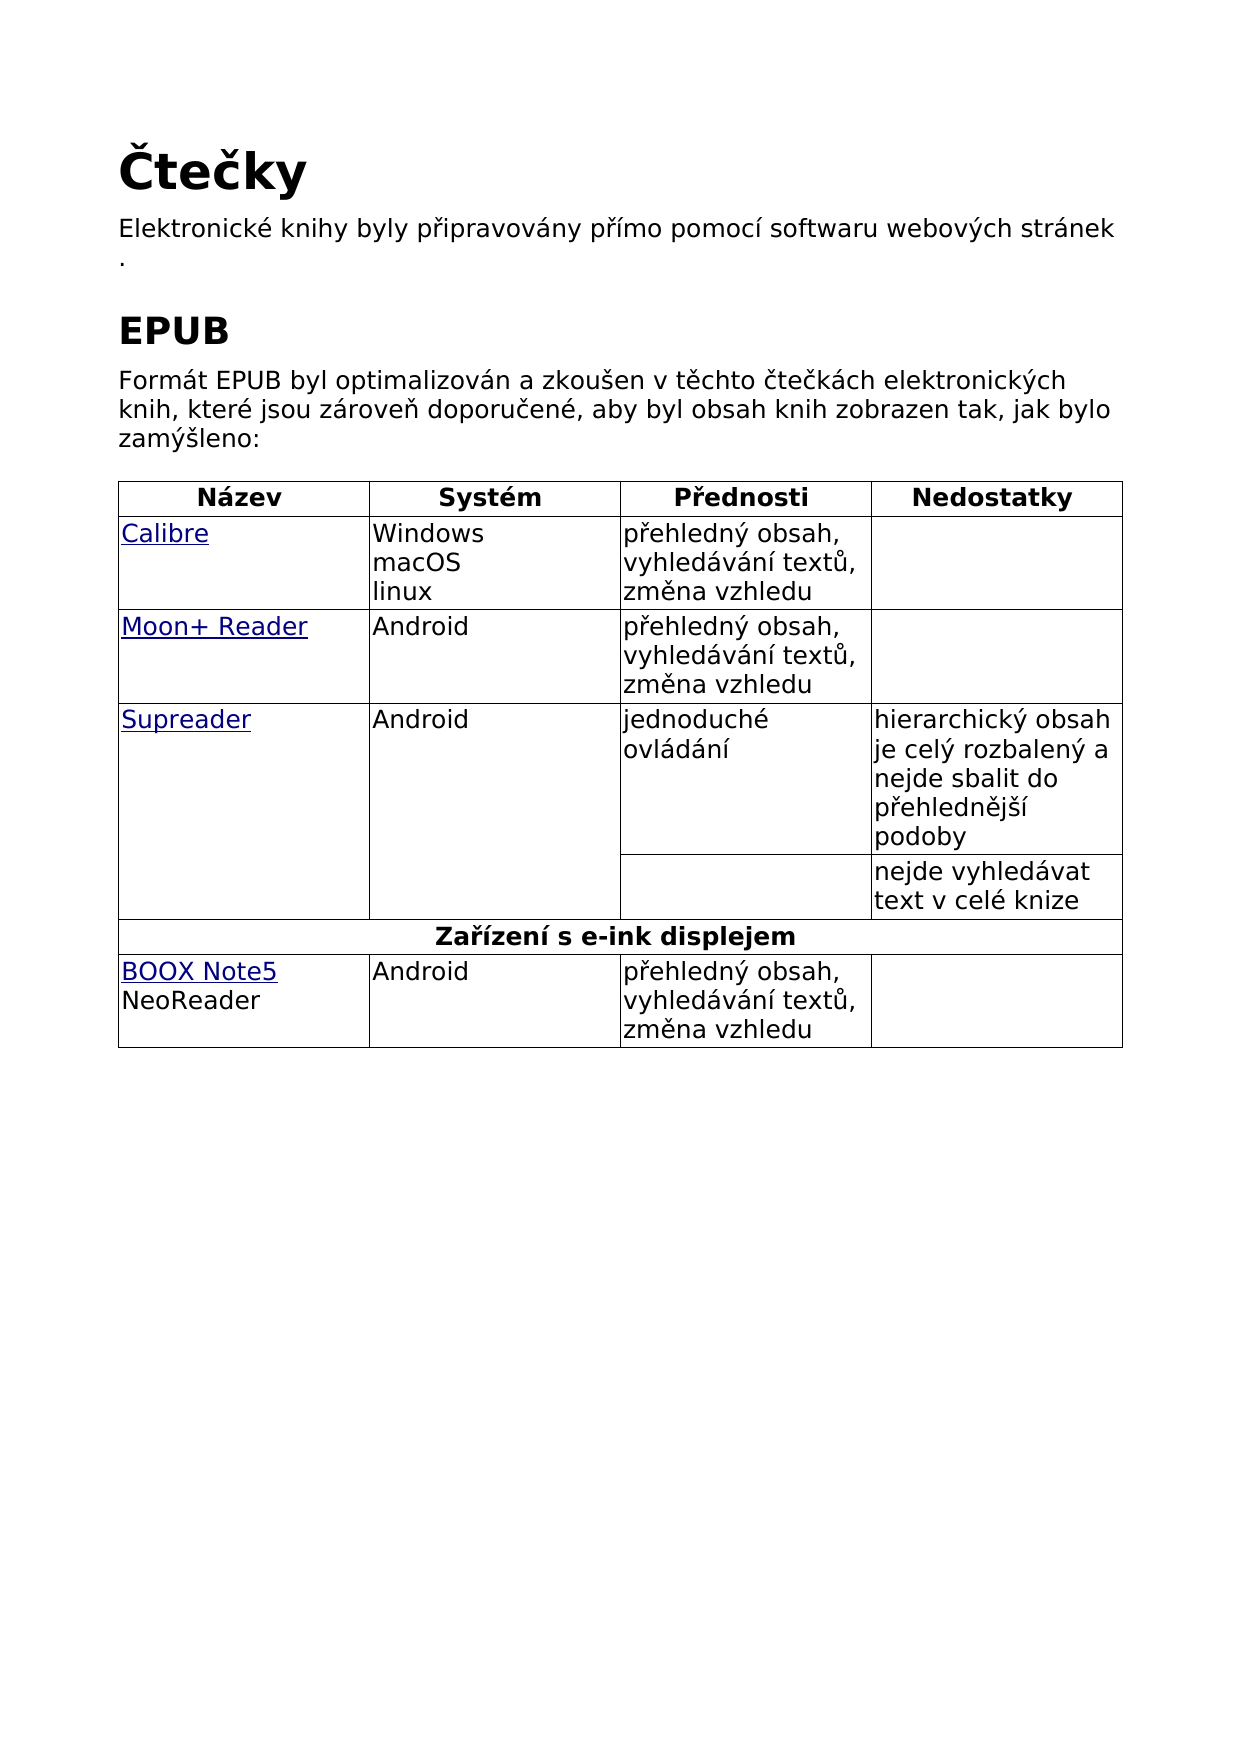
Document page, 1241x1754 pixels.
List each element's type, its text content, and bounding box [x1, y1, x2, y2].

table_cell Zařízení s e-ink displejem [119, 920, 1122, 954]
table_cell Windows macOS linux [370, 517, 620, 609]
table_header Nedostatky [872, 482, 1122, 516]
table_cell přehledný obsah, vyhledávání textů, změna vzhledu [621, 610, 871, 703]
table_cell [872, 610, 1122, 703]
table_cell přehledný obsah, vyhledávání textů, změna vzhledu [621, 517, 871, 609]
table_cell [872, 955, 1122, 1047]
text Elektronické knihy byly připravovány přímo pomocí softwaru webových stránek . [118, 214, 1122, 272]
table_cell Moon+ Reader [119, 610, 369, 703]
subtitle EPUB [118, 310, 1122, 353]
table_header Přednosti [621, 482, 871, 516]
table_cell [872, 517, 1122, 609]
table_cell Android [370, 955, 620, 1047]
table_cell [621, 855, 871, 919]
table_cell jednoduché ovládání [621, 704, 871, 854]
table_cell Android [370, 610, 620, 703]
table_header Systém [370, 482, 620, 516]
table_cell nejde vyhledávat text v celé knize [872, 855, 1122, 919]
table_cell přehledný obsah, vyhledávání textů, změna vzhledu [621, 955, 871, 1047]
table_header Název [119, 482, 369, 516]
table_cell hierarchický obsah je celý rozbalený a nejde sbalit do přehlednější podoby [872, 704, 1122, 854]
table_cell Calibre [119, 517, 369, 609]
table_cell Supreader [119, 704, 369, 919]
text Formát EPUB byl optimalizován a zkoušen v těchto čtečkách elektronických knih, které jsou zároveň doporučené, aby byl obsah knih zobrazen tak, jak bylo zamýšleno: [118, 366, 1122, 453]
table_cell Android [370, 704, 620, 919]
table_cell BOOX Note5 NeoReader [119, 955, 369, 1047]
subtitle Čtečky [118, 143, 1122, 201]
